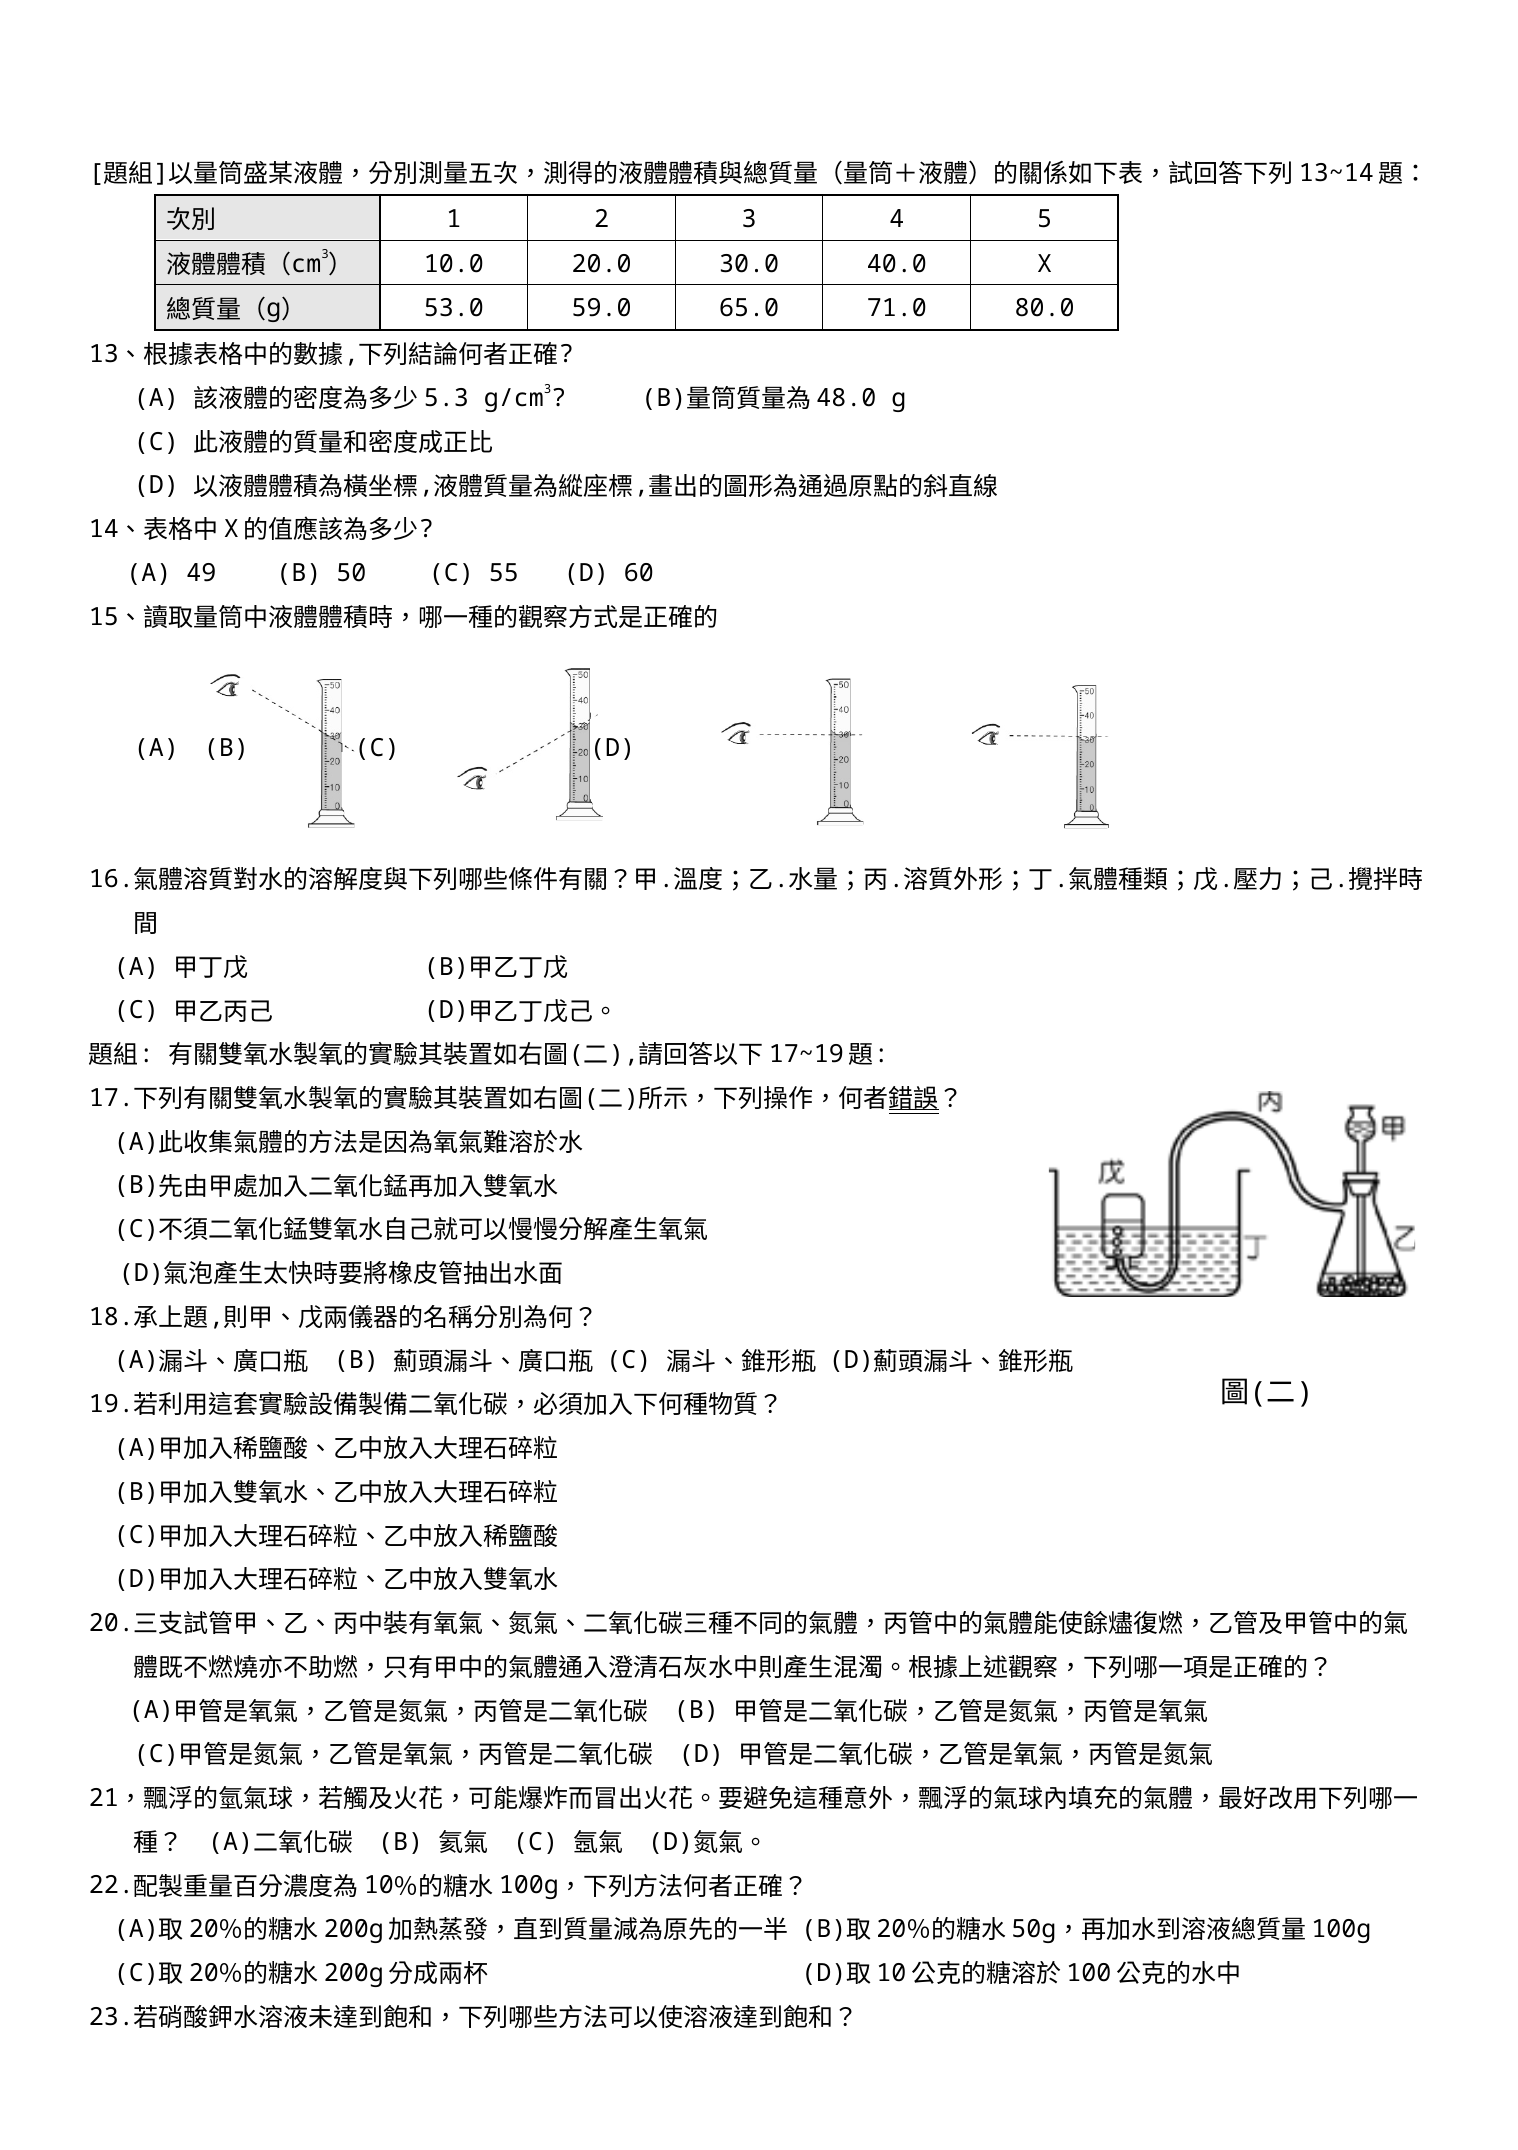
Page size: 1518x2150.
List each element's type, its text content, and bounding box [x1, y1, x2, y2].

text 16.氣體溶質對水的溶解度與下列哪些條件有關？甲.溫度；乙.水量；丙.溶質外形；丁.氣體種類；戊.壓力；己.攪拌時間 [89, 856, 1429, 944]
text (A) 甲丁戊 (B)甲乙丁戊 [89, 944, 1429, 987]
text 15、讀取量筒中液體體積時，哪一種的觀察方式是正確的 [89, 594, 1429, 637]
table_cell 30.0 [676, 241, 822, 284]
table_header 5 [971, 196, 1117, 239]
text [746, 2063, 1042, 2082]
table_cell 液體體積（cm3） [156, 241, 379, 284]
table_cell 20.0 [528, 241, 675, 284]
text (A)甲加入稀鹽酸、乙中放入大理石碎粒 [114, 1425, 1429, 1469]
text (D)甲加入大理石碎粒、乙中放入雙氧水 [114, 1556, 1429, 1600]
text (C)甲加入大理石碎粒、乙中放入稀鹽酸 [114, 1512, 1429, 1556]
table_cell 65.0 [676, 285, 822, 329]
text 《1. 降低溫度，溶解度也變小。》 [746, 2042, 1042, 2063]
text 《5. (D)燃燒的線香檢驗助燃性。》 [758, 1081, 1055, 1102]
text 21，飄浮的氫氣球，若觸及火花，可能爆炸而冒出火花。要避免這種意外，飄浮的氣球內填充的氣體，最好改用下列哪一種？ (A)二氧化碳 (B) 氦氣 (C) 氬氣 (D)氮氣。 [89, 1775, 1429, 1862]
text 14、表格中X的值應該為多少? [89, 506, 1429, 550]
table_cell 80.0 [971, 285, 1117, 329]
text (A) 49 (B) 50 (C) 55 (D) 60 [101, 550, 1429, 594]
table_cell 71.0 [823, 285, 970, 329]
text 23.若硝酸鉀水溶液未達到飽和，下列哪些方法可以使溶液達到飽和？ [89, 1994, 1429, 2037]
text (C) 甲乙丙己 (D)甲乙丁戊己。 [101, 987, 1429, 1031]
text 題組: 有關雙氧水製氧的實驗其裝置如右圖(二),請回答以下17~19題: [89, 1031, 1429, 1075]
text 19.若利用這套實驗設備製備二氧化碳，必須加入下何種物質？ [89, 1381, 1205, 1425]
text (A) (B) [89, 725, 319, 769]
table_cell 40.0 [823, 241, 970, 284]
text [851, 725, 1075, 769]
text 18.承上題,則甲、戊兩儀器的名稱分別為何？ (A)漏斗、廣口瓶 (B) 薊頭漏斗、廣口瓶 (C) 漏斗、錐形瓶 (D)薊頭漏斗、錐形瓶 [89, 1294, 1429, 1438]
text (A) 該液體的密度為多少5.3 g/cm3? (B)量筒質量為48.0 g [89, 375, 1429, 419]
table_header 次別 [156, 196, 379, 239]
table_cell X [971, 241, 1117, 284]
table_header 1 [381, 196, 527, 239]
text (C) [342, 725, 568, 769]
text (D) [590, 725, 829, 769]
text 17.下列有關雙氧水製氧的實驗其裝置如右圖(二)所示，下列操作，何者錯誤？ (A)此收集氣體的方法是因為氧氣難溶於水 (B)先由甲處加入二氧化錳再加入雙氧水 (C)不須二氧化錳雙氧水自己就可以慢慢分解產生氧氣 [89, 1075, 1429, 1250]
table_header 3 [676, 196, 822, 239]
table_cell 總質量（g） [156, 285, 379, 329]
text (A)甲管是氧氣，乙管是氮氣，丙管是二氧化碳 (B) 甲管是二氧化碳，乙管是氮氣，丙管是氧氣 [89, 1687, 1429, 1731]
text 20.三支試管甲、乙、丙中裝有氧氣、氮氣、二氧化碳三種不同的氣體，丙管中的氣體能使餘燼復燃，乙管及甲管中的氣體既不燃燒亦不助燃，只有甲中的氣體通入澄清石灰水中則產生混濁。根據上述觀察，下列哪一項是正確的？ [89, 1600, 1429, 1687]
text 圖(二) [1220, 1369, 1337, 1411]
table_header 4 [823, 196, 970, 239]
text (C)甲管是氮氣，乙管是氧氣，丙管是二氧化碳 (D) 甲管是二氧化碳，乙管是氧氣，丙管是氮氣 [89, 1731, 1429, 1775]
table_cell 53.0 [381, 285, 527, 329]
text 22.配製重量百分濃度為10％的糖水100g，下列方法何者正確？ (A)取20％的糖水200g加熱蒸發，直到質量減為原先的一半 (B)取20％的糖水50g，再加水到溶液總質量100g (C)取20％的糖水200g分成兩杯 (D)取10公克的糖溶於100公克的水中 [89, 1862, 1429, 1994]
text 13、根據表格中的數據,下列結論何者正確? [89, 331, 1429, 375]
text [題組]以量筒盛某液體，分別測量五次，測得的液體體積與總質量（量筒＋液體）的關係如下表，試回答下列13~14題： [89, 150, 1429, 194]
text (D)氣泡產生太快時要將橡皮管抽出水面 [89, 1250, 1048, 1294]
table_header 2 [528, 196, 675, 239]
table_cell 59.0 [528, 285, 675, 329]
text (C) 此液體的質量和密度成正比 [89, 419, 1429, 462]
text [1097, 725, 1429, 769]
table_cell 10.0 [381, 241, 527, 284]
text [1416, 1250, 1429, 1294]
text (B)甲加入雙氧水、乙中放入大理石碎粒 [114, 1469, 1429, 1512]
text (D) 以液體體積為橫坐標,液體質量為縱座標,畫出的圖形為通過原點的斜直線 [89, 462, 1429, 506]
text [1352, 1381, 1429, 1425]
